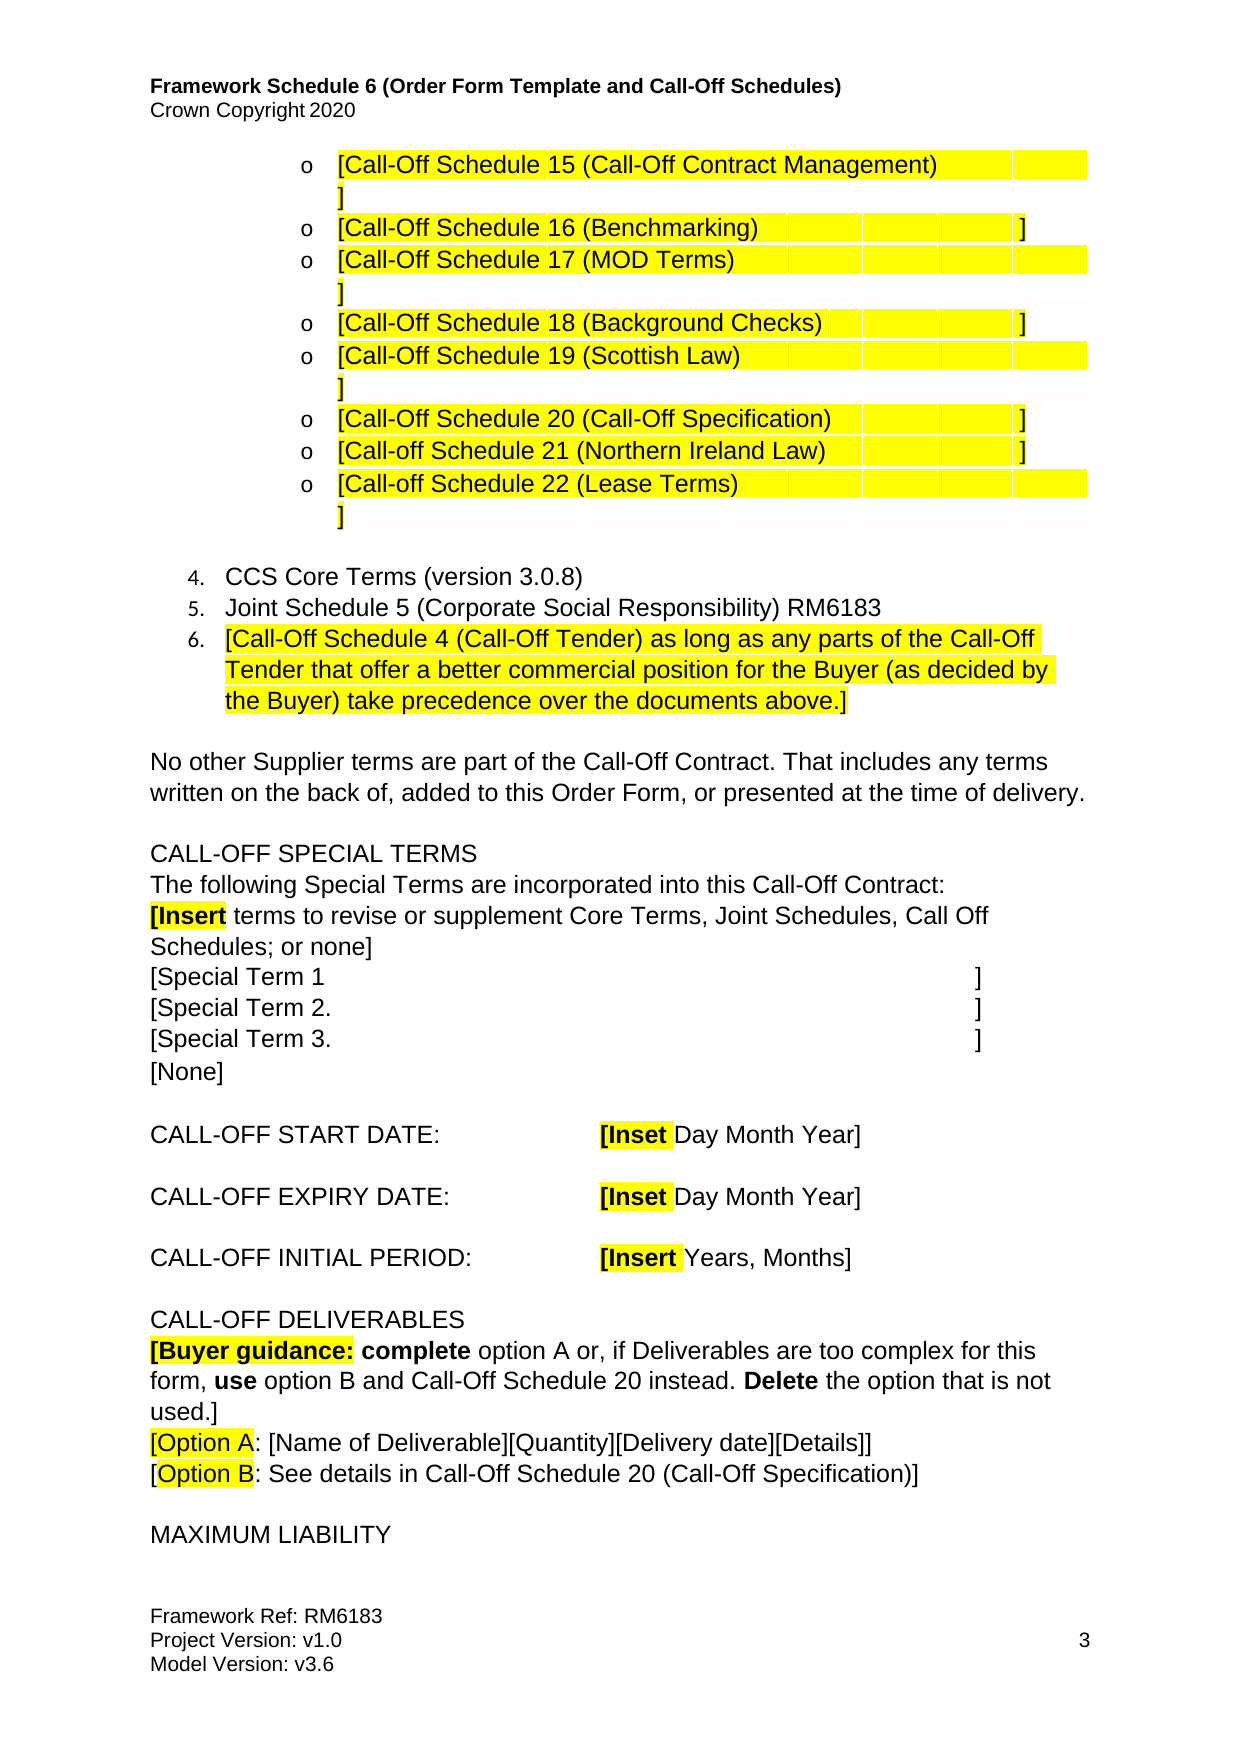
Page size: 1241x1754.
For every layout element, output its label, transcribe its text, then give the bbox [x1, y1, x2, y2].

text CALL-OFF SPECIAL TERMS [150, 839, 1090, 868]
list CCS Core Terms (version 3.0.8) [187, 562, 1090, 591]
text [Option A: [Name of Deliverable][Quantity][Delivery date][Details]] [150, 1428, 1090, 1457]
list [Call-Off Schedule 19 (Scottish Law) ] [300, 341, 1090, 402]
text MAXIMUM LIABILITY [150, 1520, 1090, 1549]
text CALL-OFF INITIAL PERIOD: [Insert Years, Months] [150, 1243, 1090, 1272]
text No other Supplier terms are part of the Call-Off Contract. That includes any terms written on the back of, added to this Order Form, or presented at the time of delivery. [150, 747, 1090, 807]
text CALL-OFF START DATE: [Inset Day Month Year] [150, 1121, 1090, 1149]
list [Call-off Schedule 21 (Northern Ireland Law) ] [300, 436, 1090, 467]
list [Call-Off Schedule 15 (Call-Off Contract Management) ] [300, 150, 1090, 211]
list [Call-off Schedule 22 (Lease Terms) ] [300, 469, 1090, 530]
text [Buyer guidance: complete option A or, if Deliverables are too complex for this form, use option B and Call-Off Schedule 20 instead. Delete the option that is not used.] [150, 1336, 1090, 1426]
list [Call-Off Schedule 4 (Call-Off Tender) as long as any parts of the Call-Off Tender that offer a better commercial position for the Buyer (as decided by the Buyer) take precedence over the documents above.] [187, 624, 1090, 714]
text The following Special Terms are incorporated into this Call-Off Contract: [150, 870, 1090, 899]
text CALL-OFF EXPIRY DATE: [Inset Day Month Year] [150, 1182, 1090, 1211]
text CALL-OFF DELIVERABLES [150, 1305, 1090, 1334]
list [Call-Off Schedule 18 (Background Checks) ] [300, 308, 1090, 339]
list Joint Schedule 5 (Corporate Social Responsibility) RM6183 [187, 593, 1090, 622]
text [Special Term 3. ] [150, 1024, 993, 1052]
text [Insert terms to revise or supplement Core Terms, Joint Schedules, Call Off Schedules; or none] [150, 901, 1090, 960]
list [Call-Off Schedule 20 (Call-Off Specification) ] [300, 404, 1090, 434]
list [Call-Off Schedule 16 (Benchmarking) ] [300, 213, 1090, 243]
list [Call-Off Schedule 17 (MOD Terms) ] [300, 245, 1090, 306]
text [Option B: See details in Call-Off Schedule 20 (Call-Off Specification)] [150, 1458, 1090, 1487]
text [None] [150, 1057, 993, 1086]
text [Special Term 2. ] [150, 993, 1090, 1022]
text [Special Term 1 ] [150, 962, 1090, 991]
